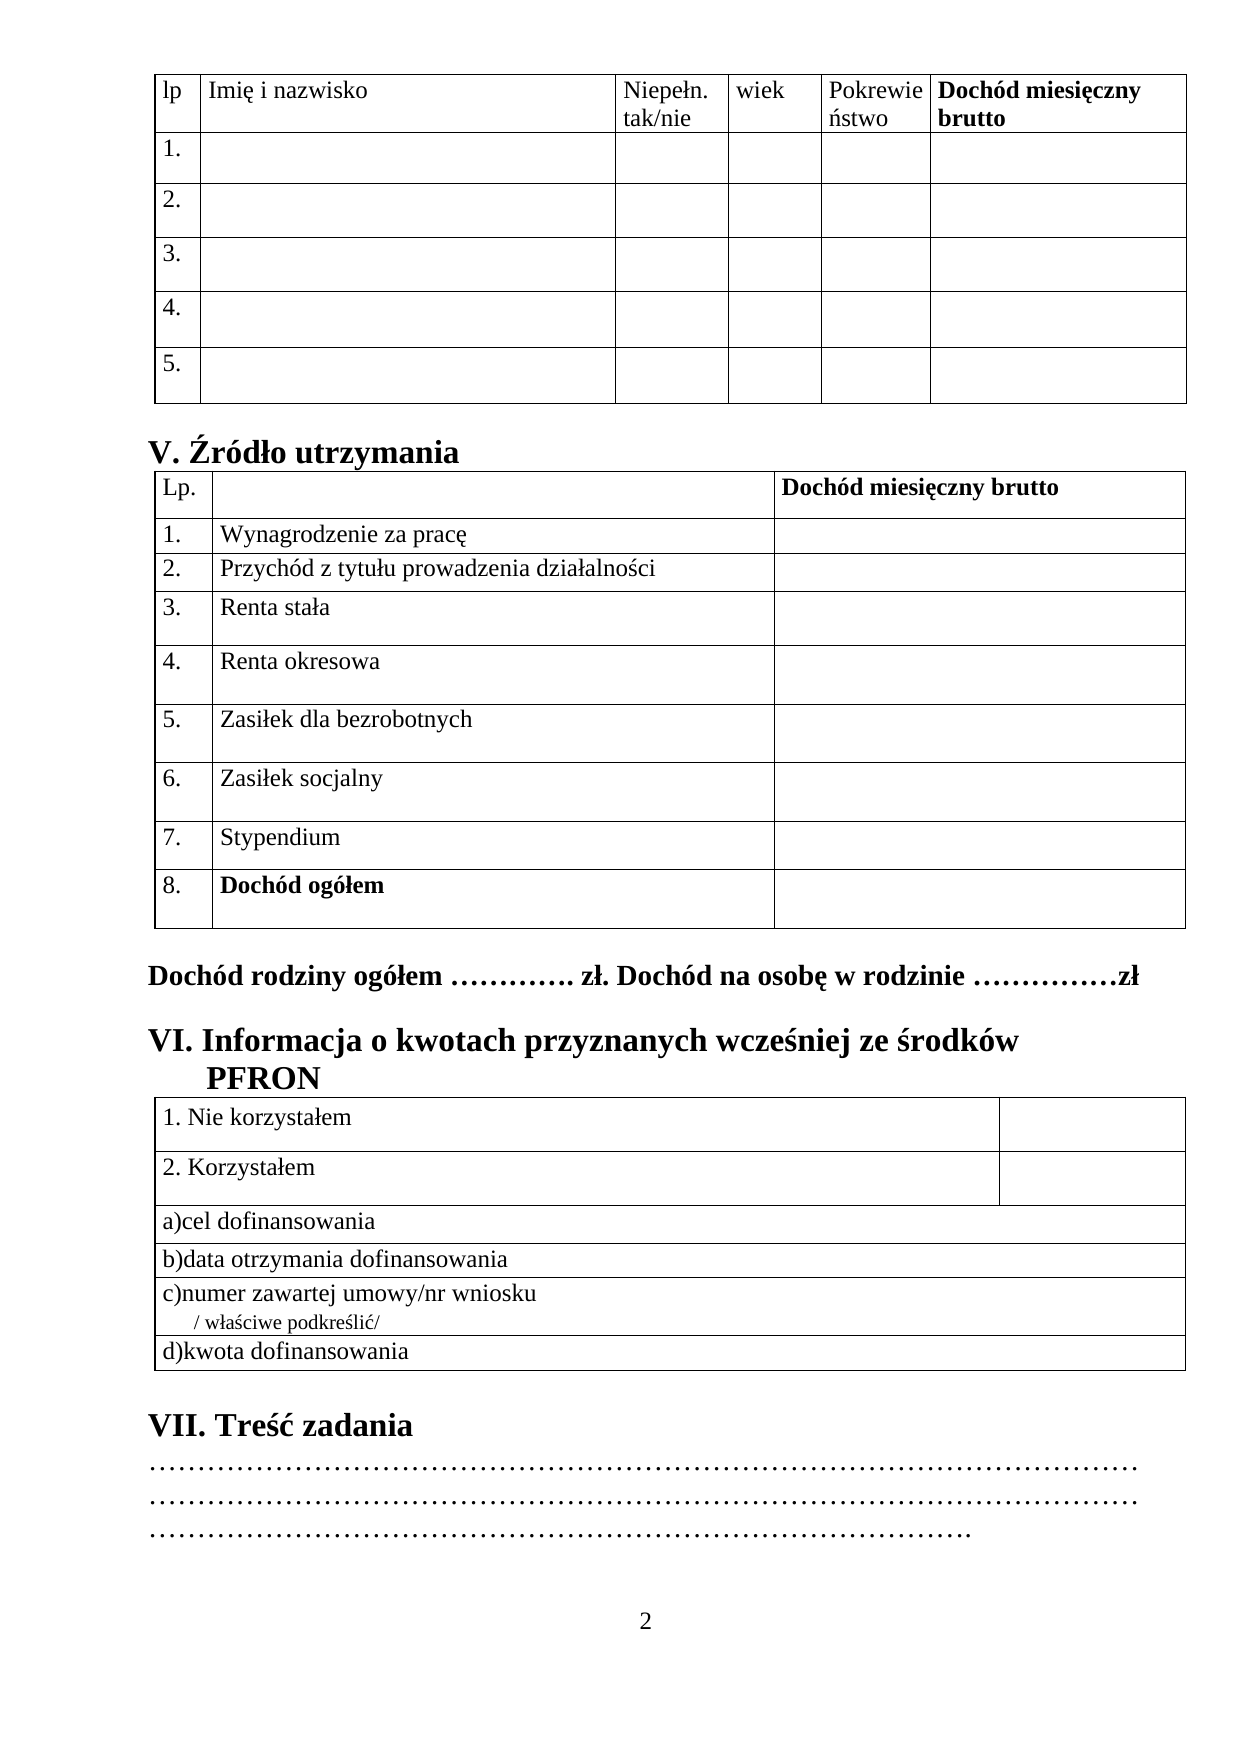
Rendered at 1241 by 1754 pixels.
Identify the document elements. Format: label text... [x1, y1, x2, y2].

table_cell [775, 870, 1185, 928]
table_cell c)numer zawartej umowy/nr wniosku / właściwe podkreślić/ [156, 1278, 1185, 1335]
table_cell Zasiłek socjalny [213, 763, 774, 821]
table_cell Renta okresowa [213, 646, 774, 703]
table_header [213, 472, 774, 518]
table_cell Zasiłek dla bezrobotnych [213, 705, 774, 762]
table_cell [201, 184, 615, 237]
table_cell Przychód z tytułu prowadzenia działalności [213, 554, 774, 591]
table_cell [822, 292, 930, 347]
table_cell [201, 133, 615, 183]
table_cell 5. [156, 705, 212, 762]
table_cell [822, 133, 930, 183]
table_cell [616, 348, 728, 402]
table_cell [775, 822, 1185, 869]
table_cell 2. [156, 554, 212, 591]
table_cell Stypendium [213, 822, 774, 869]
table_cell [729, 184, 821, 237]
table_cell [616, 292, 728, 347]
table_header wiek [729, 75, 821, 132]
table_cell 1. [156, 133, 200, 183]
text Dochód rodziny ogółem …………. zł. Dochód na osobę w rodzinie ……………zł [148, 958, 1144, 991]
table_header Niepełn. tak/nie [616, 75, 728, 132]
text V. Źródło utrzymania [148, 432, 1144, 471]
table_cell [729, 348, 821, 402]
table_cell Renta stała [213, 592, 774, 645]
table_cell [775, 592, 1185, 645]
table_header Lp. [156, 472, 212, 518]
table_cell a)cel dofinansowania [156, 1206, 1185, 1243]
table_cell 5. [156, 348, 200, 402]
table_header 1. Nie korzystałem [156, 1098, 999, 1151]
table_cell [775, 554, 1185, 591]
table_cell [616, 184, 728, 237]
table_cell 2. [156, 184, 200, 237]
table_cell 3. [156, 238, 200, 291]
table_cell b)data otrzymania dofinansowania [156, 1244, 1185, 1277]
table_cell [1000, 1152, 1185, 1205]
table_header Imię i nazwisko [201, 75, 615, 132]
table_cell [775, 646, 1185, 703]
table_cell [822, 238, 930, 291]
table_cell [931, 133, 1186, 183]
table_cell 4. [156, 646, 212, 703]
table_cell [775, 763, 1185, 821]
text ………………………………………………………………………………………………………………………………………………………………………………………………………………………………………………………………. [148, 1443, 1144, 1544]
table_cell 6. [156, 763, 212, 821]
table_cell [201, 348, 615, 402]
table_cell 2. Korzystałem [156, 1152, 999, 1205]
table_header Dochód miesięczny brutto [775, 472, 1185, 518]
table_header Dochód miesięczny brutto [931, 75, 1186, 132]
table_cell [775, 705, 1185, 762]
table_cell Dochód ogółem [213, 870, 774, 928]
table_cell [201, 292, 615, 347]
table_cell [822, 184, 930, 237]
table_cell [616, 133, 728, 183]
table_cell 8. [156, 870, 212, 928]
table_cell 4. [156, 292, 200, 347]
table_cell 1. [156, 519, 212, 552]
table_header Pokrewie ństwo [822, 75, 930, 132]
text VI. Informacja o kwotach przyznanych wcześniej ze środków [148, 1020, 1144, 1058]
table_cell Wynagrodzenie za pracę [213, 519, 774, 552]
table_cell [729, 133, 821, 183]
table_header lp [156, 75, 200, 132]
table_cell [729, 238, 821, 291]
table_cell [931, 184, 1186, 237]
subtitle VII. Treść zadania [148, 1405, 1144, 1443]
table_cell [931, 348, 1186, 402]
table_cell [729, 292, 821, 347]
table_cell [931, 292, 1186, 347]
table_cell [775, 519, 1185, 552]
table_cell 3. [156, 592, 212, 645]
table_cell [822, 348, 930, 402]
table_cell [616, 238, 728, 291]
text PFRON [148, 1058, 1144, 1097]
table_cell 7. [156, 822, 212, 869]
table_header [1000, 1098, 1185, 1151]
table_cell [201, 238, 615, 291]
table_cell d)kwota dofinansowania [156, 1336, 1185, 1370]
table_cell [931, 238, 1186, 291]
